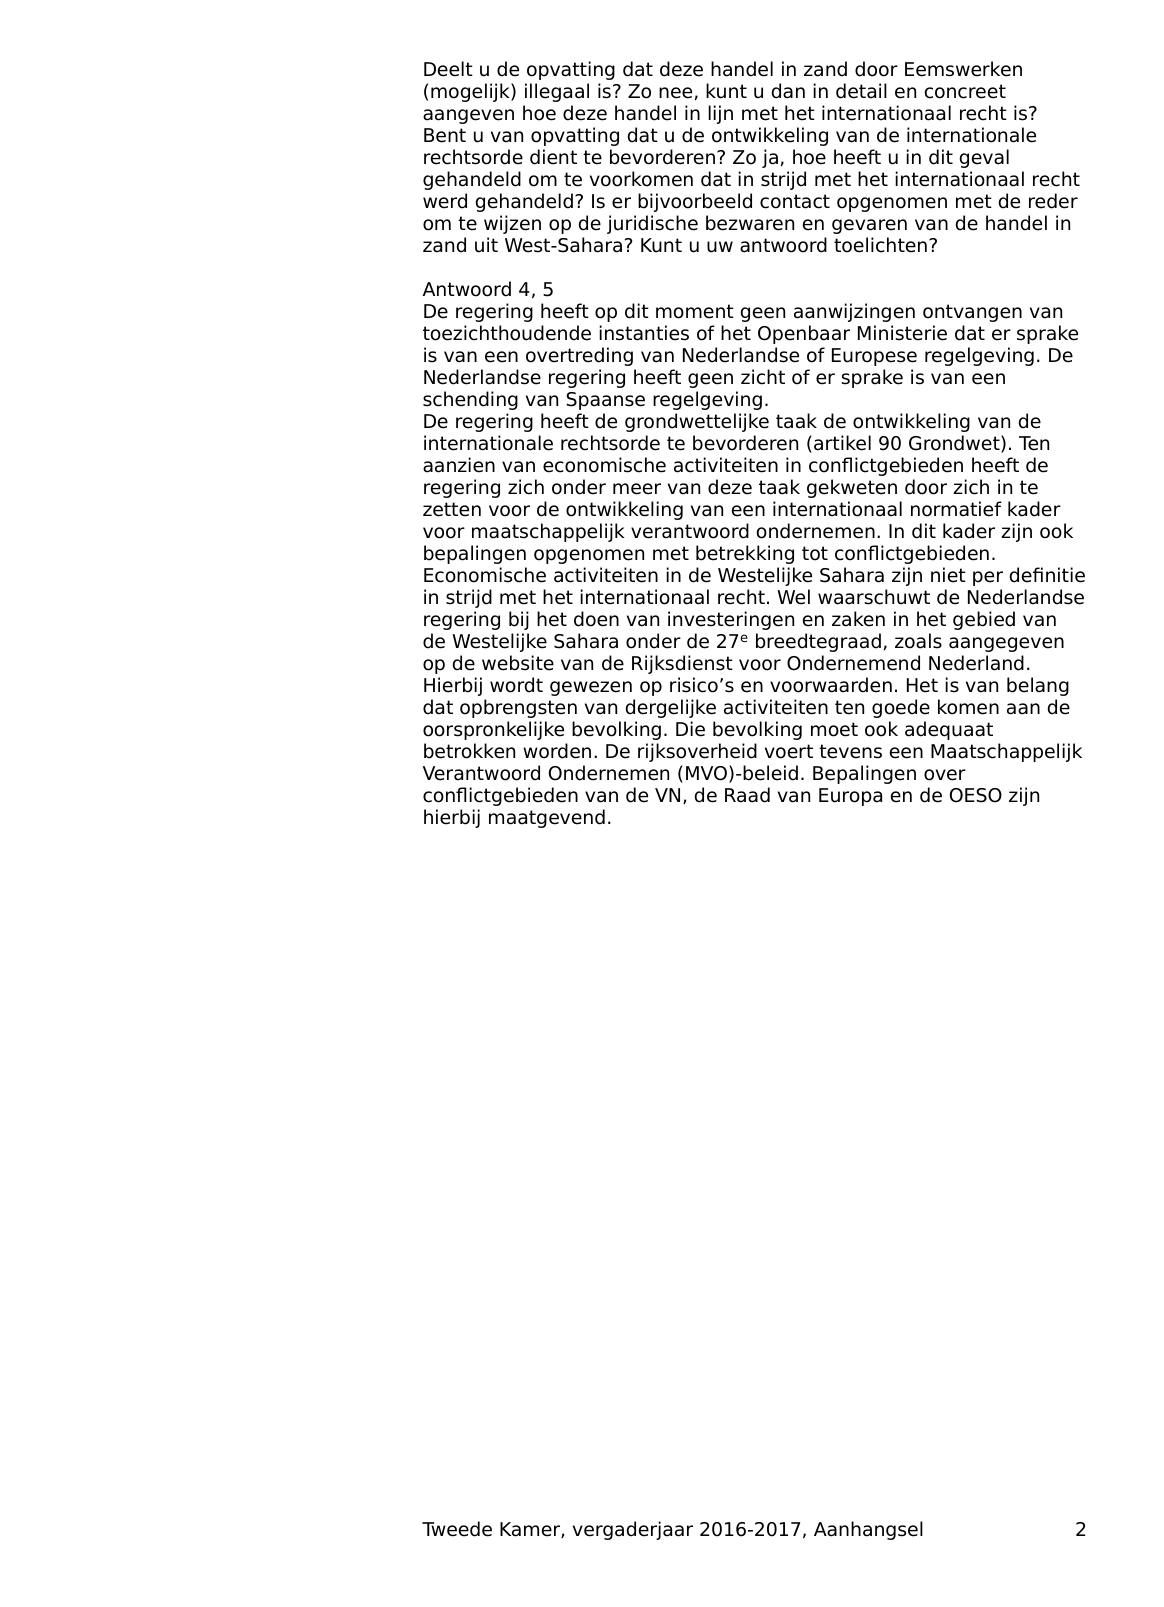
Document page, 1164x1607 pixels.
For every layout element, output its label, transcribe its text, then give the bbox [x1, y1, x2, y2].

text De regering heeft de grondwettelijke taak de ontwikkeling van de internationale rechtsorde te bevorderen (artikel 90 Grondwet). Ten aanzien van economische activiteiten in conflictgebieden heeft de regering zich onder meer van deze taak gekweten door zich in te zetten voor de ontwikkeling van een internationaal normatief kader voor maatschappelijk verantwoord ondernemen. In dit kader zijn ook bepalingen opgenomen met betrekking tot conflictgebieden. [422, 411, 1087, 565]
text De regering heeft op dit moment geen aanwijzingen ontvangen van toezichthoudende instanties of het Openbaar Ministerie dat er sprake is van een overtreding van Nederlandse of Europese regelgeving. De Nederlandse regering heeft geen zicht of er sprake is van een schending van Spaanse regelgeving. [422, 301, 1087, 411]
text Antwoord 4, 5 [422, 279, 1087, 301]
text Economische activiteiten in de Westelijke Sahara zijn niet per definitie in strijd met het internationaal recht. Wel waarschuwt de Nederlandse regering bij het doen van investeringen en zaken in het gebied van de Westelijke Sahara onder de 27e breedtegraad, zoals aangegeven op de website van de Rijksdienst voor Ondernemend Nederland. Hierbij wordt gewezen op risico’s en voorwaarden. Het is van belang dat opbrengsten van dergelijke activiteiten ten goede komen aan de oorspronkelijke bevolking. Die bevolking moet ook adequaat betrokken worden. De rijksoverheid voert tevens een Maatschappelijk Verantwoord Ondernemen (MVO)-beleid. Bepalingen over conflictgebieden van de VN, de Raad van Europa en de OESO zijn hierbij maatgevend. [422, 565, 1087, 828]
text Bent u van opvatting dat u de ontwikkeling van de internationale rechtsorde dient te bevorderen? Zo ja, hoe heeft u in dit geval gehandeld om te voorkomen dat in strijd met het internationaal recht werd gehandeld? Is er bijvoorbeeld contact opgenomen met de reder om te wijzen op de juridische bezwaren en gevaren van de handel in zand uit West-Sahara? Kunt u uw antwoord toelichten? [422, 125, 1087, 257]
text Deelt u de opvatting dat deze handel in zand door Eemswerken (mogelijk) illegaal is? Zo nee, kunt u dan in detail en concreet aangeven hoe deze handel in lijn met het internationaal recht is? [422, 59, 1087, 125]
